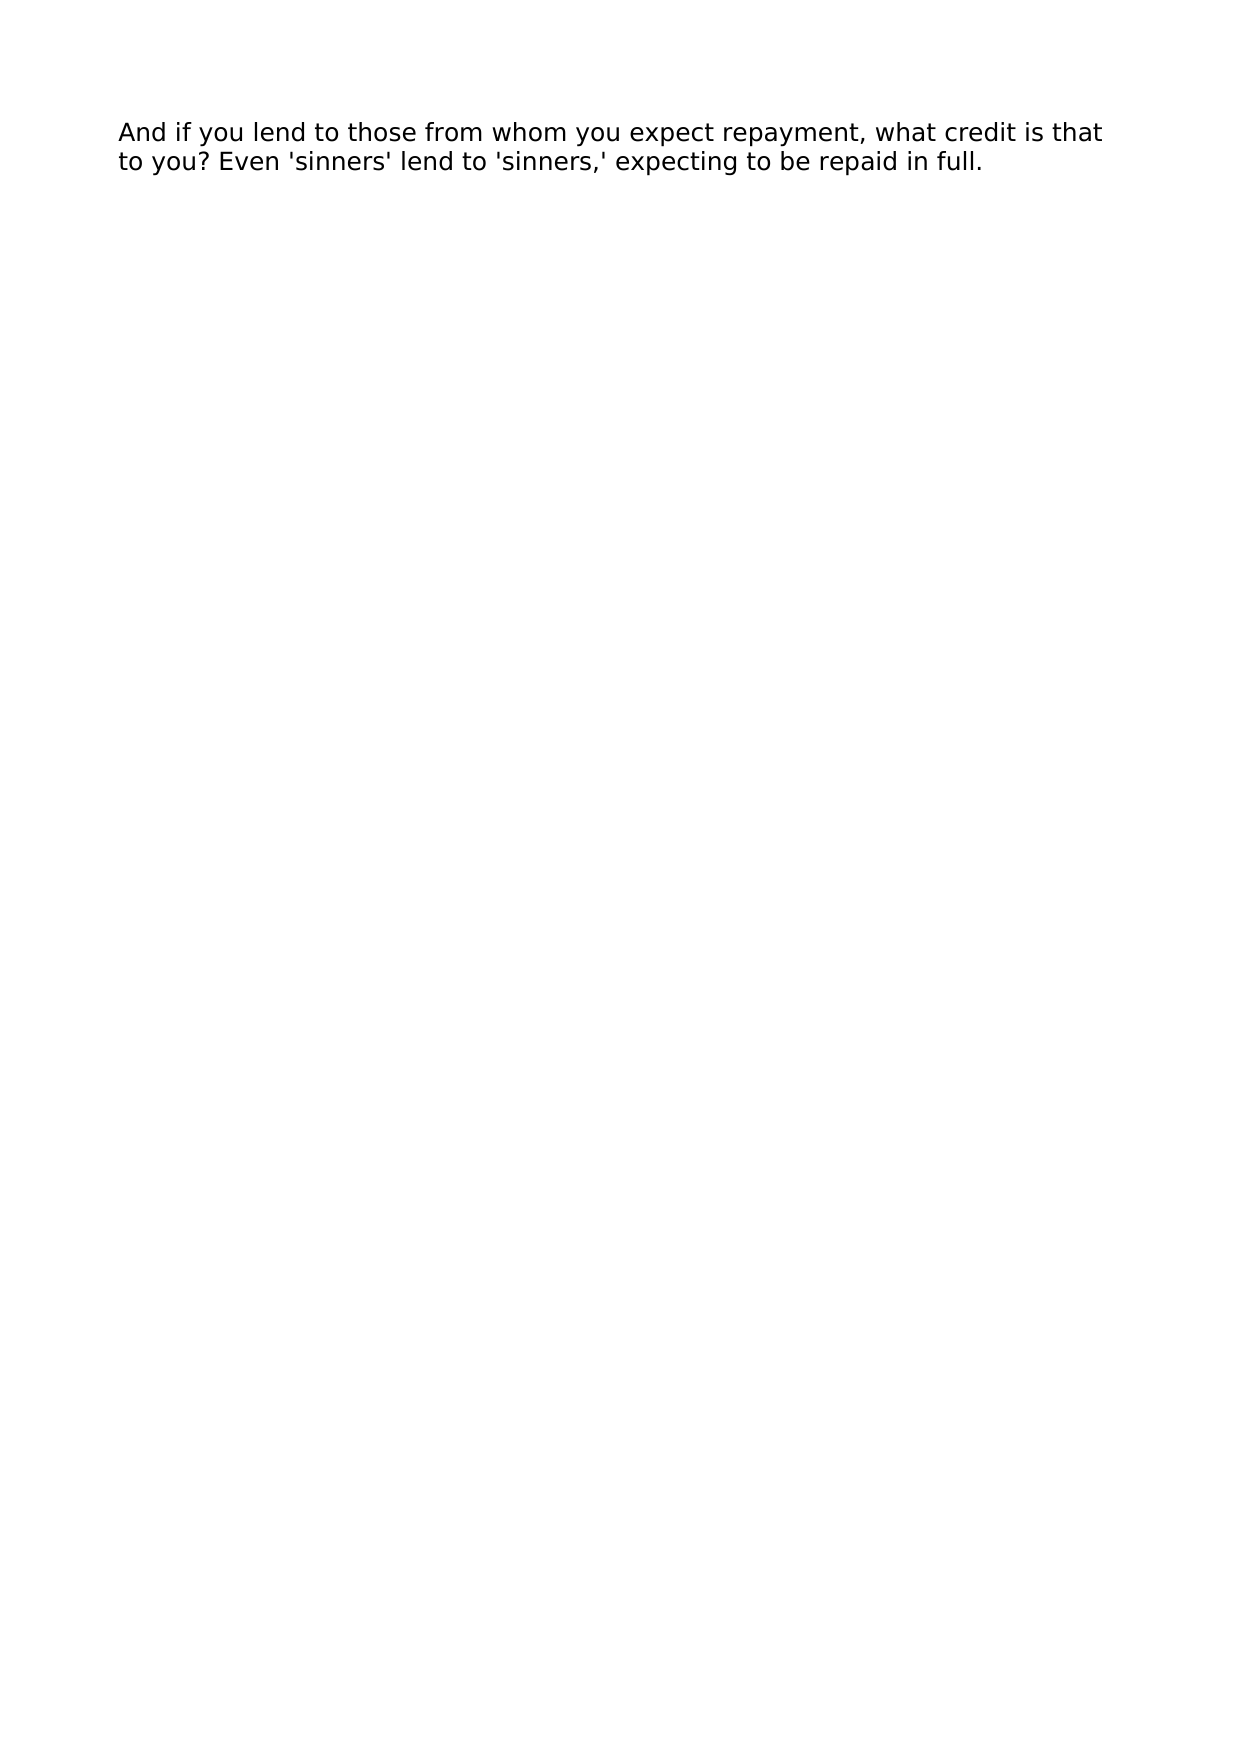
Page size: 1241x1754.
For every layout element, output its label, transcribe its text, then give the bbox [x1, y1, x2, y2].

text And if you lend to those from whom you expect repayment, what credit is that to you? Even 'sinners' lend to 'sinners,' expecting to be repaid in full. [118, 118, 1122, 176]
